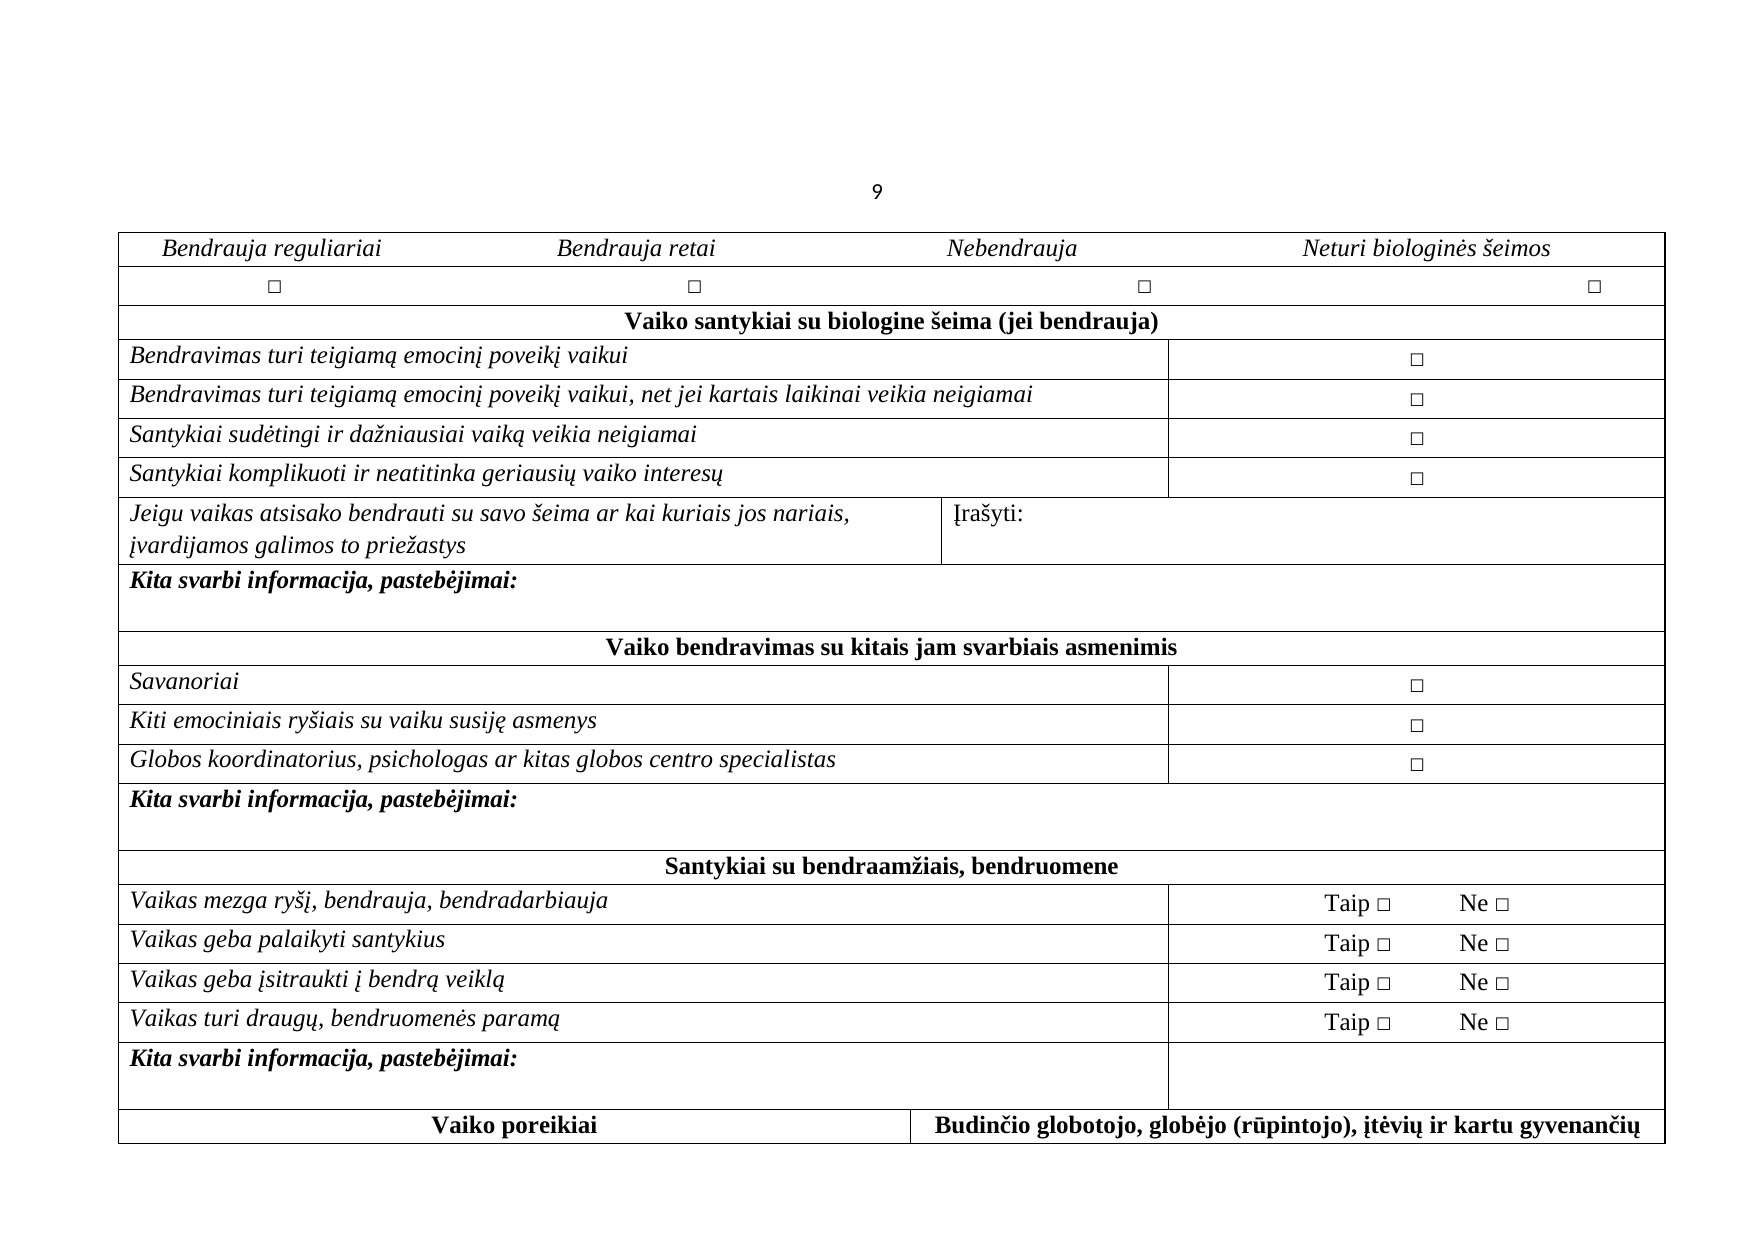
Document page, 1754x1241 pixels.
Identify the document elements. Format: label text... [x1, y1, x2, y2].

table_cell Vaikas turi draugų, bendruomenės paramą [119, 1003, 1168, 1042]
table_cell ☐ [1169, 458, 1664, 497]
table_cell ☐ [1169, 745, 1664, 783]
table_cell Vaiko poreikiai [119, 1110, 910, 1143]
table_cell Kita svarbi informacija, pastebėjimai: [119, 784, 1664, 850]
table_cell Jeigu vaikas atsisako bendrauti su savo šeima ar kai kuriais jos nariais, įvardijamos galimos to priežastys [119, 498, 941, 564]
table_cell ☐ [1169, 340, 1664, 378]
table_cell Bendravimas turi teigiamą emocinį poveikį vaikui [119, 340, 1168, 378]
table_cell [1169, 1043, 1664, 1109]
table_cell Taip ☐ Ne ☐ [1169, 885, 1664, 923]
table_cell Įrašyti: [942, 498, 1664, 564]
table_cell Vaiko santykiai su biologine šeima (jei bendrauja) [119, 306, 1664, 339]
table_cell Kita svarbi informacija, pastebėjimai: [119, 565, 1664, 631]
table_cell Savanoriai [119, 666, 1168, 704]
table_cell Vaikas mezga ryšį, bendrauja, bendradarbiauja [119, 885, 1168, 923]
table_cell Taip ☐ Ne ☐ [1169, 925, 1664, 963]
table_cell Bendrauja reguliariai Bendrauja retai Nebendrauja Neturi biologinės šeimos [119, 233, 1664, 266]
table_cell ☐ [1169, 666, 1664, 704]
table_cell ☐ [1169, 705, 1664, 743]
table_cell Vaikas geba palaikyti santykius [119, 925, 1168, 963]
table_cell Vaikas geba įsitraukti į bendrą veiklą [119, 964, 1168, 1002]
table_cell Taip ☐ Ne ☐ [1169, 964, 1664, 1002]
table_cell Santykiai komplikuoti ir neatitinka geriausių vaiko interesų [119, 458, 1168, 497]
table_cell Kiti emociniais ryšiais su vaiku susiję asmenys [119, 705, 1168, 743]
table_cell ☐ [1169, 419, 1664, 457]
table_cell Budinčio globotojo, globėjo (rūpintojo), įtėvių ir kartu gyvenančių [911, 1110, 1664, 1143]
table_cell Santykiai sudėtingi ir dažniausiai vaiką veikia neigiamai [119, 419, 1168, 457]
table_cell Vaiko bendravimas su kitais jam svarbiais asmenimis [119, 632, 1664, 665]
table_cell Santykiai su bendraamžiais, bendruomene [119, 851, 1664, 884]
table_cell Globos koordinatorius, psichologas ar kitas globos centro specialistas [119, 745, 1168, 783]
table_cell Bendravimas turi teigiamą emocinį poveikį vaikui, net jei kartais laikinai veikia neigiamai [119, 380, 1168, 418]
table_cell Taip ☐ Ne ☐ [1169, 1003, 1664, 1042]
table_cell ☐ ☐ ☐ ☐ [119, 267, 1664, 305]
table_cell Kita svarbi informacija, pastebėjimai: [119, 1043, 1168, 1109]
table_cell ☐ [1169, 380, 1664, 418]
